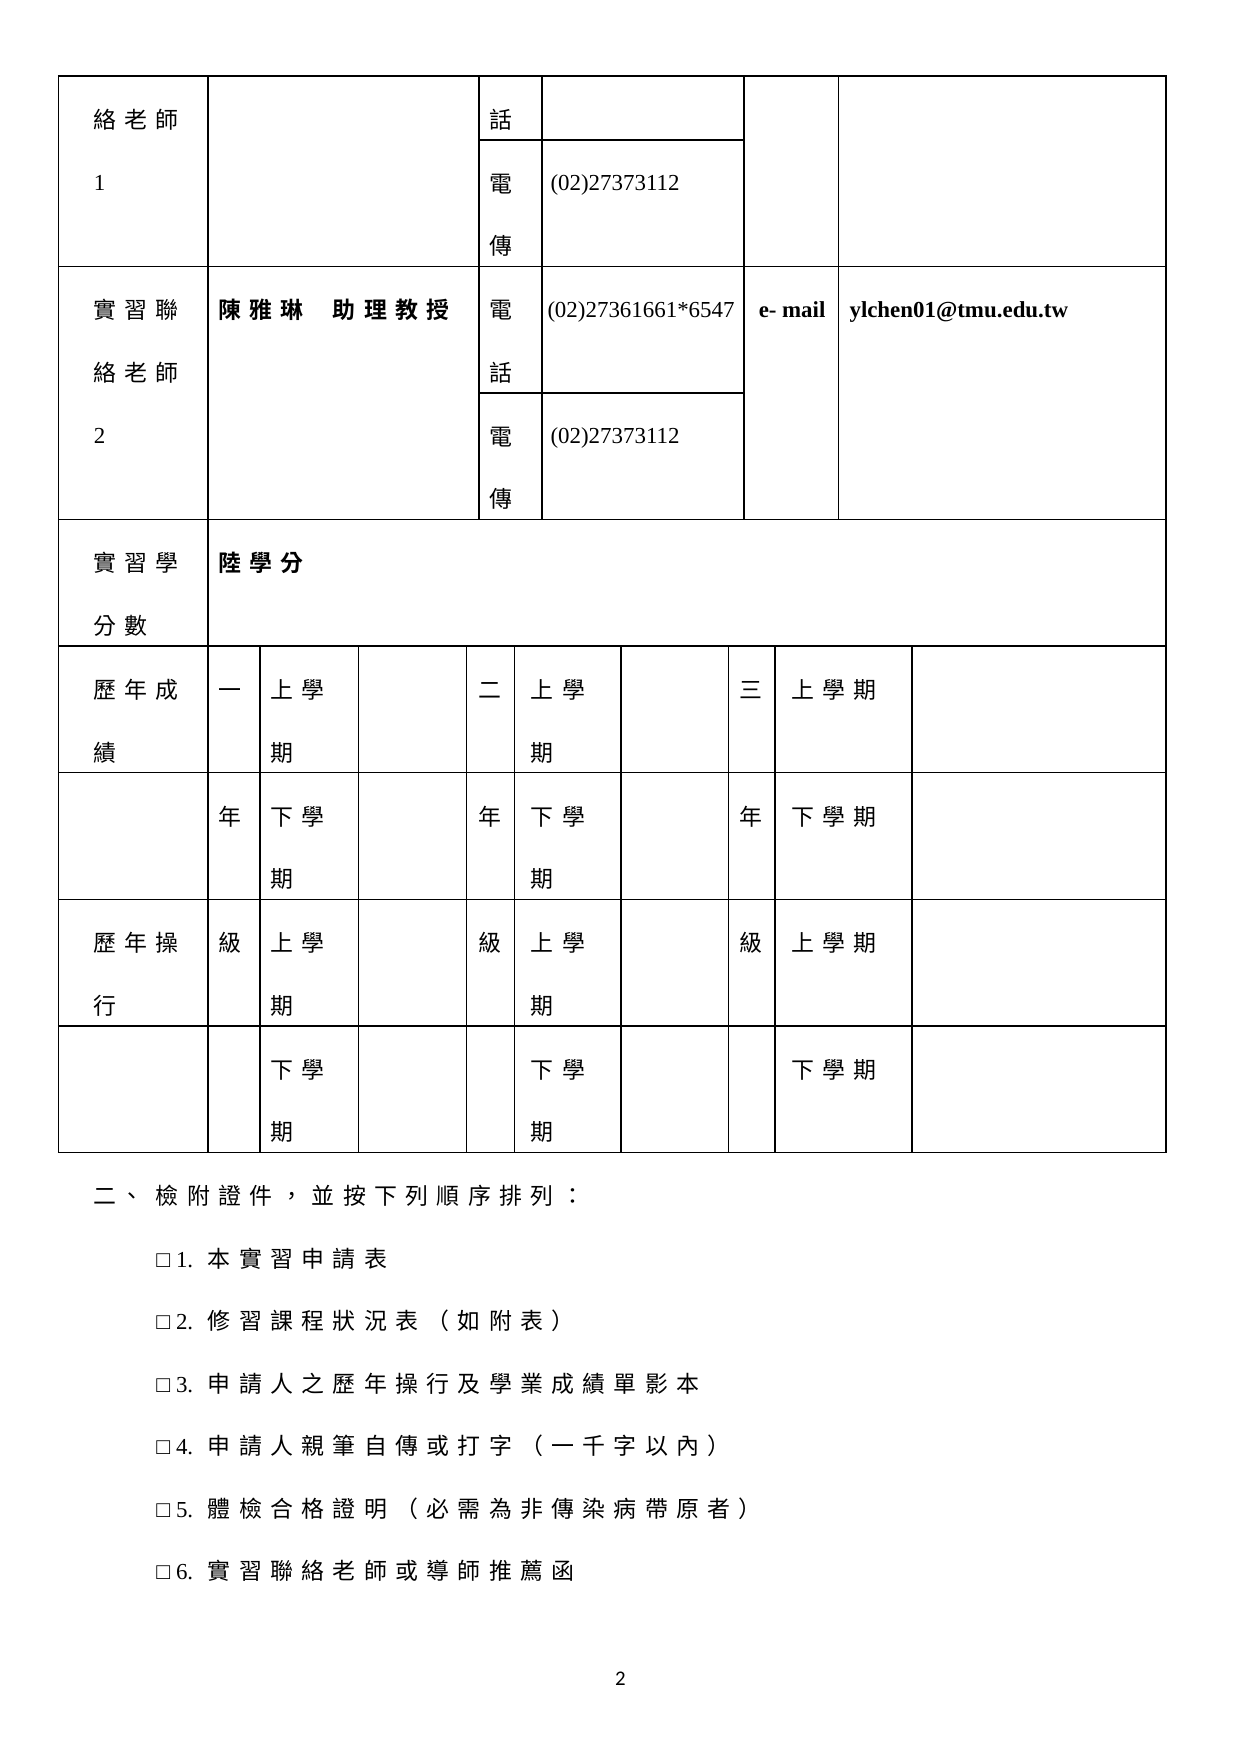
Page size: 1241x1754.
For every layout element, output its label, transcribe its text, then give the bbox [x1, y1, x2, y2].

table_cell 級 [209, 900, 259, 1025]
table_cell 實習聯絡老師 [59, 267, 207, 392]
text 二、檢附證件，並按下列順序排列： [89, 1153, 1151, 1216]
table_cell 下學期 [776, 1027, 911, 1152]
table_cell 話 [480, 77, 541, 139]
table_cell 1 [59, 139, 207, 266]
table_cell 絡老師 [59, 77, 207, 139]
table_cell 歷年操行 [59, 900, 207, 1025]
table_cell [543, 77, 743, 139]
table_cell 上學期 [776, 900, 911, 1025]
text □ 3. 申請人之歷年操行及學業成績單影本 [89, 1341, 1151, 1403]
table_cell 歷年成績 [59, 647, 207, 772]
table_cell [209, 1027, 259, 1152]
table_cell [359, 900, 466, 1025]
table_cell [622, 900, 728, 1025]
table_cell [359, 1027, 466, 1152]
table_cell 下學期 [261, 773, 358, 898]
table_cell (02)27361661*6547 [543, 267, 743, 392]
table_cell [622, 1027, 728, 1152]
table_cell 2 [59, 392, 207, 519]
table_cell e- mail [745, 267, 838, 392]
table_cell [359, 773, 466, 898]
table_cell 年 [467, 773, 514, 898]
table_cell 下學期 [515, 1027, 620, 1152]
table_cell 上學期 [261, 900, 358, 1025]
text □ 2. 修習課程狀況表（如附表） [89, 1278, 1151, 1341]
table_cell ylchen01@tmu.edu.tw [839, 267, 1165, 519]
table_cell 上學期 [515, 647, 620, 772]
table_cell 陳雅琳 助理教授 [209, 267, 478, 519]
table_cell 下學期 [515, 773, 620, 898]
table_cell 上學期 [776, 647, 911, 772]
table_cell [745, 392, 838, 519]
text □ 6. 實習聯絡老師或導師推薦函 [131, 1528, 1151, 1591]
text □ 1. 本實習申請表 [89, 1216, 1151, 1278]
table_cell 二 [467, 647, 514, 772]
table_cell 實習學分數 [59, 520, 207, 645]
table_cell (02)27373112 [543, 394, 743, 519]
table_cell 級 [467, 900, 514, 1025]
table_cell 電話 [480, 267, 541, 392]
table_cell 級 [729, 900, 774, 1025]
table_cell 一 [209, 647, 259, 772]
table_cell 三 [729, 647, 774, 772]
table_cell [913, 900, 1165, 1025]
table_cell 年 [209, 773, 259, 898]
table_cell [745, 139, 838, 266]
table_cell 下學期 [261, 1027, 358, 1152]
table_cell [919, 520, 1165, 645]
table_cell [729, 1027, 774, 1152]
table_cell [59, 1027, 207, 1152]
table_cell 下學期 [776, 773, 911, 898]
table_cell [745, 77, 838, 139]
table_cell 上學期 [515, 900, 620, 1025]
text □ 5. 體檢合格證明（必需為非傳染病帶原者） [131, 1466, 1151, 1528]
table_cell 電傳 [480, 141, 541, 266]
table_cell [622, 773, 728, 898]
table_cell [209, 77, 478, 266]
table_cell (02)27373112 [543, 141, 743, 266]
table_cell 電傳 [480, 394, 541, 519]
table_cell [913, 647, 1165, 772]
table_cell 年 [729, 773, 774, 898]
table_cell [467, 1027, 514, 1152]
table_cell [913, 773, 1165, 898]
table_cell [622, 647, 728, 772]
table_cell 上學期 [261, 647, 358, 772]
table_cell 陸學分 [209, 520, 919, 645]
table_cell [359, 647, 466, 772]
table_cell [913, 1027, 1165, 1152]
table_cell [839, 77, 1165, 266]
text □ 4. 申請人親筆自傳或打字（一千字以內） [89, 1403, 1151, 1466]
table_cell [59, 773, 207, 898]
